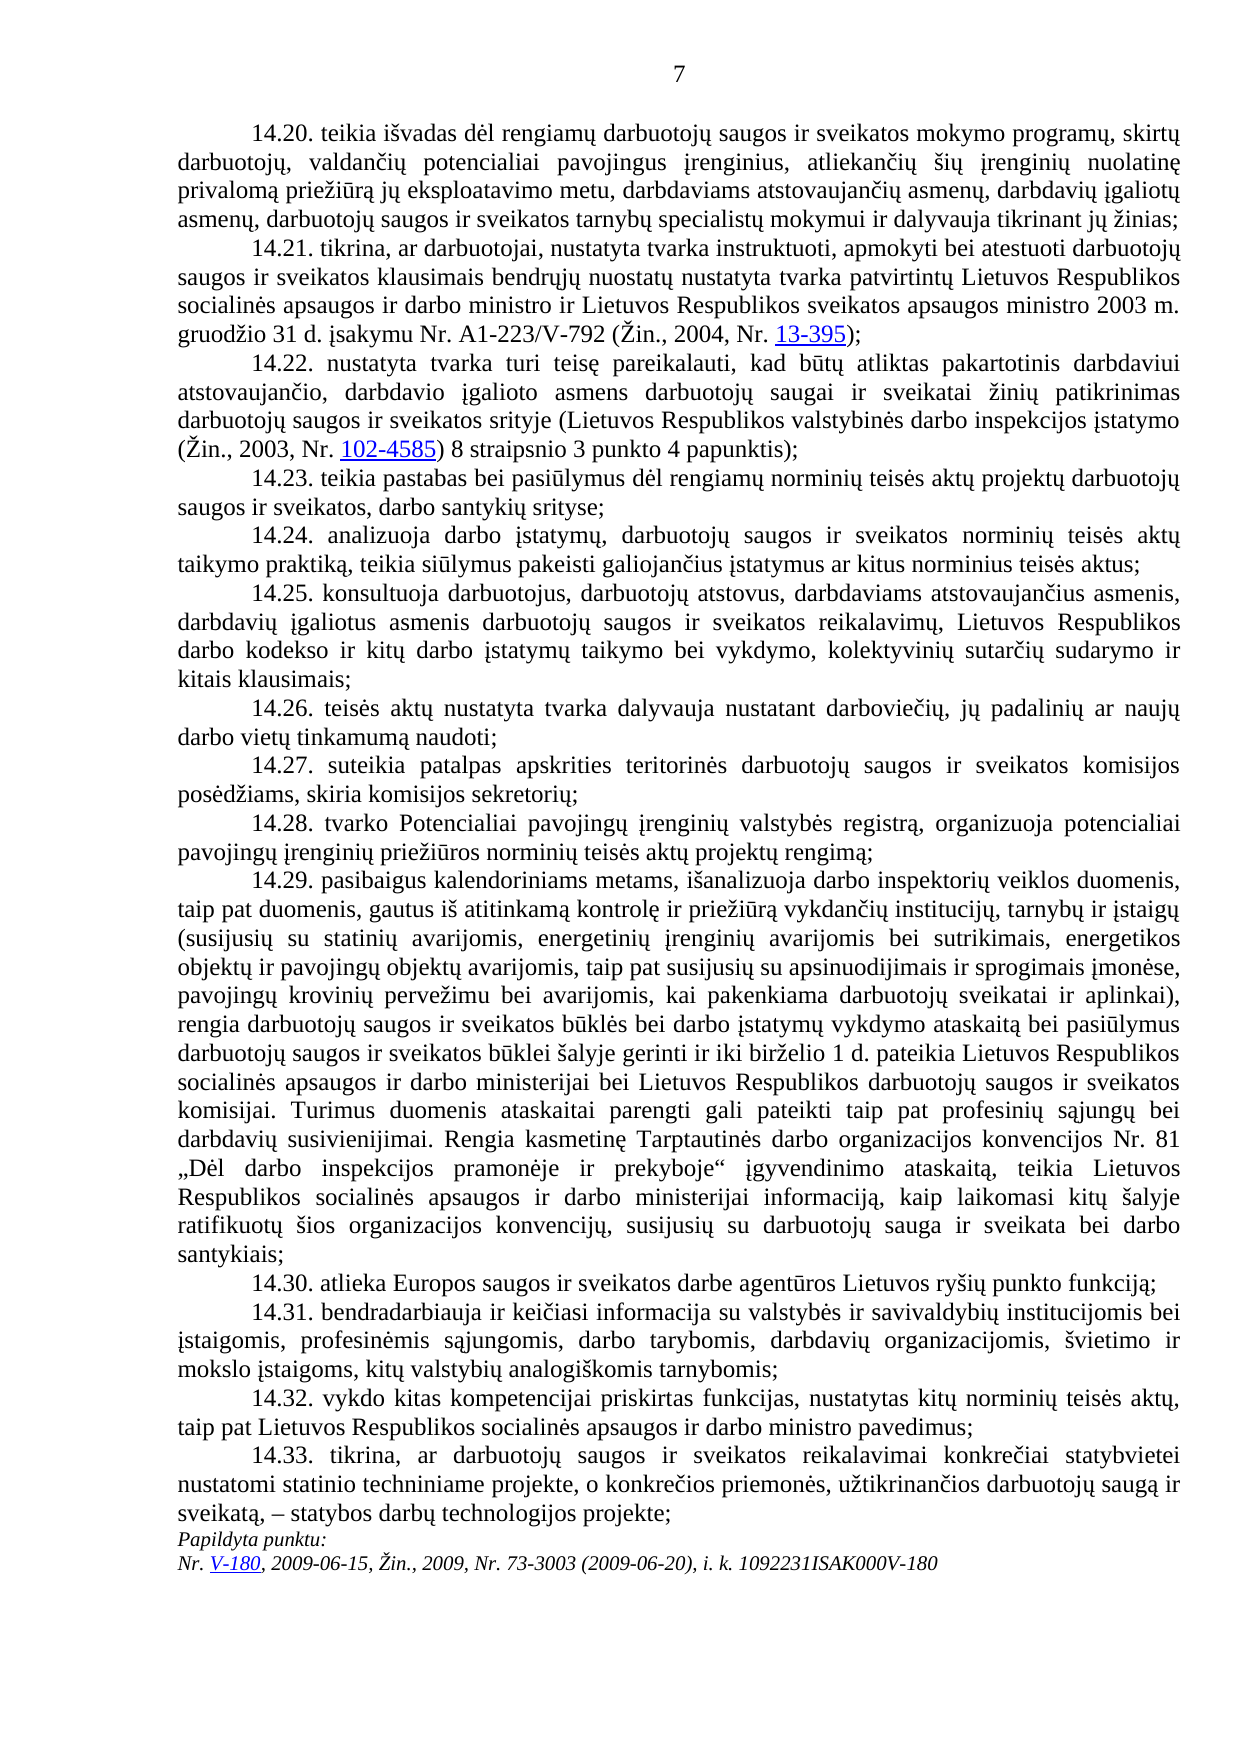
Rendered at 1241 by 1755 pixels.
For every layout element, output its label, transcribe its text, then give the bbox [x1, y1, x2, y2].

text 14.22. nustatyta tvarka turi teisę pareikalauti, kad būtų atliktas pakartotinis darbdaviui atstovaujančio, darbdavio įgalioto asmens darbuotojų saugai ir sveikatai žinių patikrinimas darbuotojų saugos ir sveikatos srityje (Lietuvos Respublikos valstybinės darbo inspekcijos įstatymo (Žin., 2003, Nr. 102-4585) 8 straipsnio 3 punkto 4 papunktis); [177, 348, 1181, 463]
text 14.26. teisės aktų nustatyta tvarka dalyvauja nustatant darboviečių, jų padalinių ar naujų darbo vietų tinkamumą naudoti; [177, 693, 1181, 751]
text 14.32. vykdo kitas kompetencijai priskirtas funkcijas, nustatytas kitų norminių teisės aktų, taip pat Lietuvos Respublikos socialinės apsaugos ir darbo ministro pavedimus; [177, 1383, 1181, 1441]
text 14.29. pasibaigus kalendoriniams metams, išanalizuoja darbo inspektorių veiklos duomenis, taip pat duomenis, gautus iš atitinkamą kontrolę ir priežiūrą vykdančių institucijų, tarnybų ir įstaigų (susijusių su statinių avarijomis, energetinių įrenginių avarijomis bei sutrikimais, energetikos objektų ir pavojingų objektų avarijomis, taip pat susijusių su apsinuodijimais ir sprogimais įmonėse, pavojingų krovinių pervežimu bei avarijomis, kai pakenkiama darbuotojų sveikatai ir aplinkai), rengia darbuotojų saugos ir sveikatos būklės bei darbo įstatymų vykdymo ataskaitą bei pasiūlymus darbuotojų saugos ir sveikatos būklei šalyje gerinti ir iki birželio 1 d. pateikia Lietuvos Respublikos socialinės apsaugos ir darbo ministerijai bei Lietuvos Respublikos darbuotojų saugos ir sveikatos komisijai. Turimus duomenis ataskaitai parengti gali pateikti taip pat profesinių sąjungų bei darbdavių susivienijimai. Rengia kasmetinę Tarptautinės darbo organizacijos konvencijos Nr. 81 „Dėl darbo inspekcijos pramonėje ir prekyboje“ įgyvendinimo ataskaitą, teikia Lietuvos Respublikos socialinės apsaugos ir darbo ministerijai informaciją, kaip laikomasi kitų šalyje ratifikuotų šios organizacijos konvencijų, susijusių su darbuotojų sauga ir sveikata bei darbo santykiais; [177, 866, 1181, 1268]
text 14.33. tikrina, ar darbuotojų saugos ir sveikatos reikalavimai konkrečiai statybvietei nustatomi statinio techniniame projekte, o konkrečios priemonės, užtikrinančios darbuotojų saugą ir sveikatą, – statybos darbų technologijos projekte; [177, 1441, 1181, 1527]
text Nr. V-180, 2009-06-15, Žin., 2009, Nr. 73-3003 (2009-06-20), i. k. 1092231ISAK000V-180 [177, 1551, 1181, 1575]
text 14.23. teikia pastabas bei pasiūlymus dėl rengiamų norminių teisės aktų projektų darbuotojų saugos ir sveikatos, darbo santykių srityse; [177, 463, 1181, 521]
text 14.27. suteikia patalpas apskrities teritorinės darbuotojų saugos ir sveikatos komisijos posėdžiams, skiria komisijos sekretorių; [177, 751, 1181, 808]
text 14.21. tikrina, ar darbuotojai, nustatyta tvarka instruktuoti, apmokyti bei atestuoti darbuotojų saugos ir sveikatos klausimais bendrųjų nuostatų nustatyta tvarka patvirtintų Lietuvos Respublikos socialinės apsaugos ir darbo ministro ir Lietuvos Respublikos sveikatos apsaugos ministro 2003 m. gruodžio 31 d. įsakymu Nr. A1-223/V-792 (Žin., 2004, Nr. 13-395); [177, 233, 1181, 348]
text 14.20. teikia išvadas dėl rengiamų darbuotojų saugos ir sveikatos mokymo programų, skirtų darbuotojų, valdančių potencialiai pavojingus įrenginius, atliekančių šių įrenginių nuolatinę privalomą priežiūrą jų eksploatavimo metu, darbdaviams atstovaujančių asmenų, darbdavių įgaliotų asmenų, darbuotojų saugos ir sveikatos tarnybų specialistų mokymui ir dalyvauja tikrinant jų žinias; [177, 118, 1181, 233]
text 14.28. tvarko Potencialiai pavojingų įrenginių valstybės registrą, organizuoja potencialiai pavojingų įrenginių priežiūros norminių teisės aktų projektų rengimą; [177, 808, 1181, 866]
text 14.31. bendradarbiauja ir keičiasi informacija su valstybės ir savivaldybių institucijomis bei įstaigomis, profesinėmis sąjungomis, darbo tarybomis, darbdavių organizacijomis, švietimo ir mokslo įstaigoms, kitų valstybių analogiškomis tarnybomis; [177, 1297, 1181, 1383]
text 14.25. konsultuoja darbuotojus, darbuotojų atstovus, darbdaviams atstovaujančius asmenis, darbdavių įgaliotus asmenis darbuotojų saugos ir sveikatos reikalavimų, Lietuvos Respublikos darbo kodekso ir kitų darbo įstatymų taikymo bei vykdymo, kolektyvinių sutarčių sudarymo ir kitais klausimais; [177, 578, 1181, 693]
text 14.24. analizuoja darbo įstatymų, darbuotojų saugos ir sveikatos norminių teisės aktų taikymo praktiką, teikia siūlymus pakeisti galiojančius įstatymus ar kitus norminius teisės aktus; [177, 521, 1181, 578]
text Papildyta punktu: [177, 1527, 1181, 1551]
text 14.30. atlieka Europos saugos ir sveikatos darbe agentūros Lietuvos ryšių punkto funkciją; [177, 1268, 1181, 1297]
